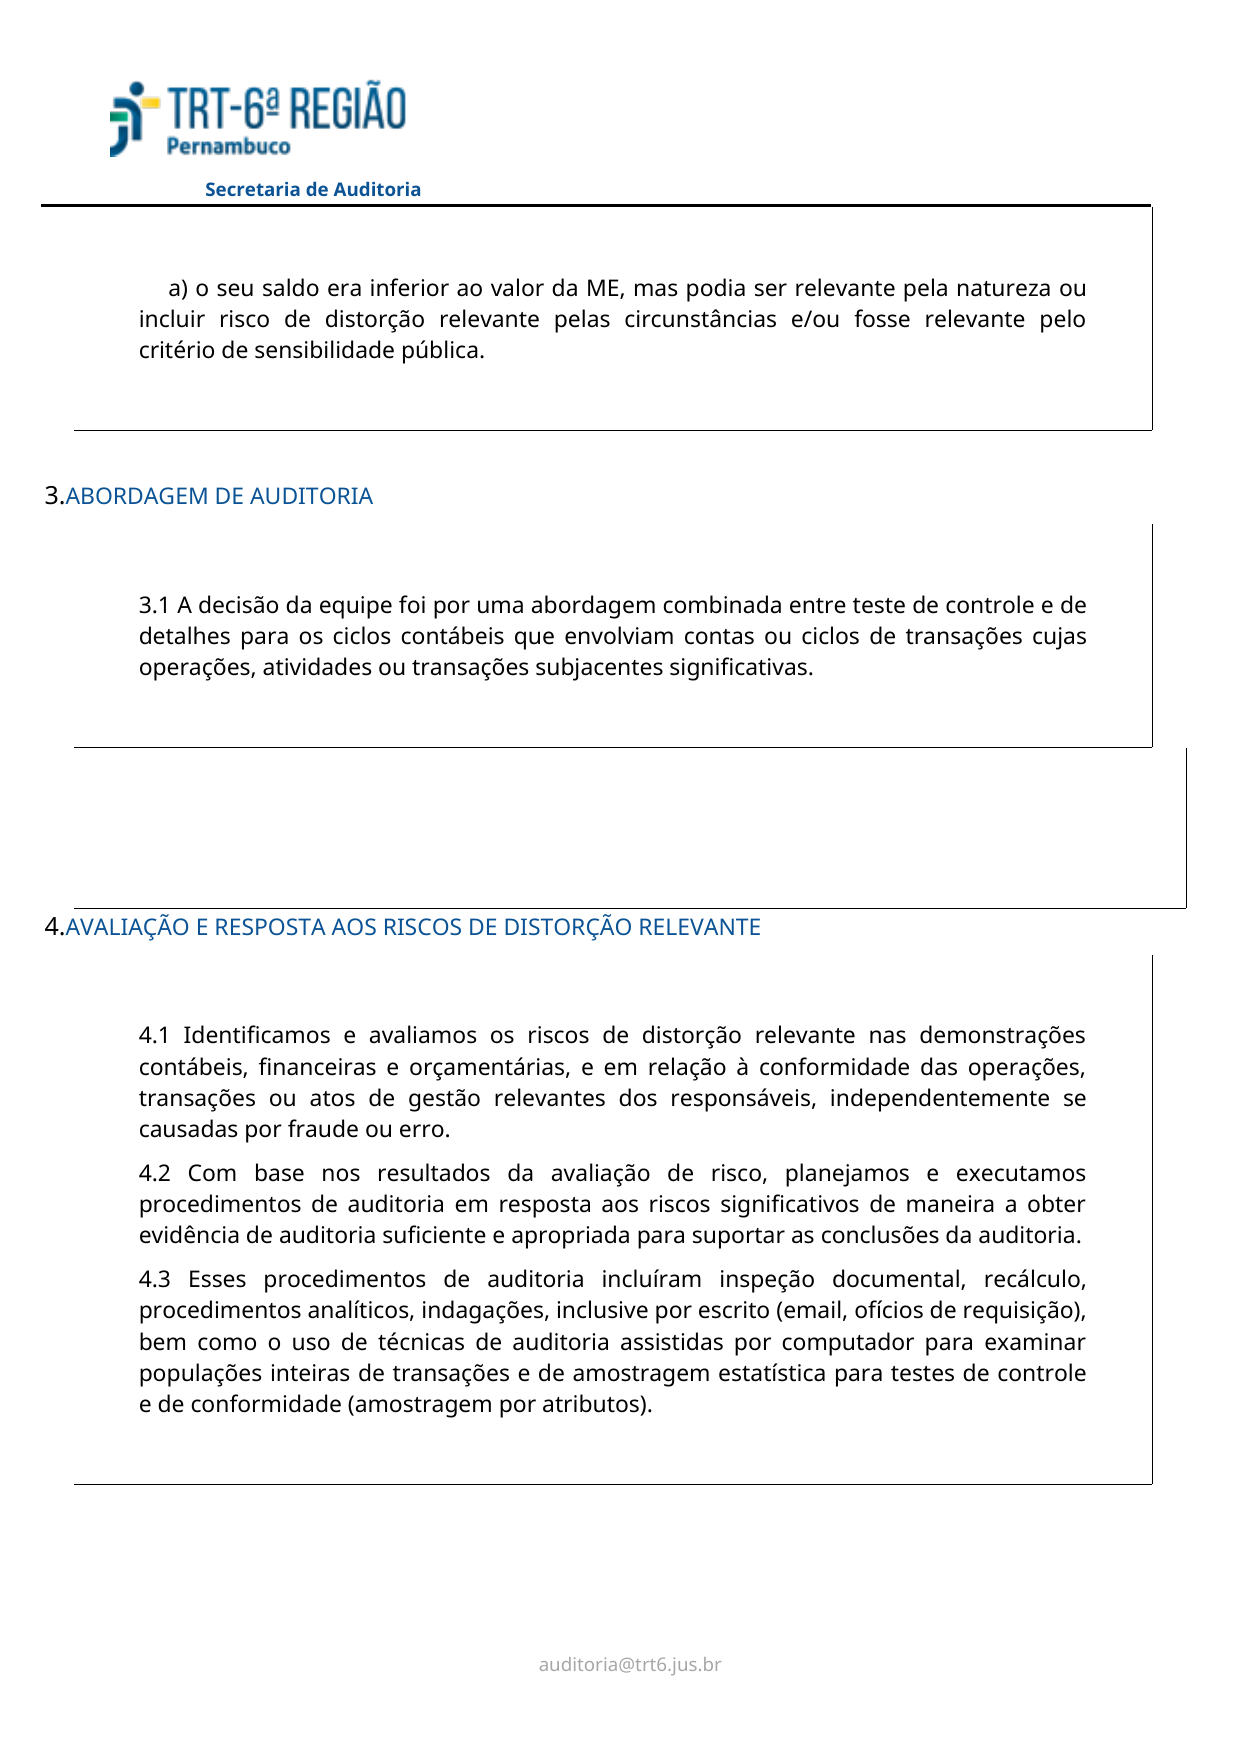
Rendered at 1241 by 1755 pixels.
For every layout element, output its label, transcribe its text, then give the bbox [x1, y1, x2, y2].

list AVALIAÇÃO E RESPOSTA AOS RISCOS DE DISTORÇÃO RELEVANTE [74, 908, 1186, 942]
text 4.3 Esses procedimentos de auditoria incluíram inspeção documental, recálculo, procedimentos analíticos, indagações, inclusive por escrito (email, ofícios de requisição), bem como o uso de técnicas de auditoria assistidas por computador para examinar populações inteiras de transações e de amostragem estatística para testes de controle e de conformidade (amostragem por atributos). [74, 1199, 1152, 1484]
text 4.2 Com base nos resultados da avaliação de risco, planejamos e executamos procedimentos de auditoria em resposta aos riscos significativos de maneira a obter evidência de auditoria suficiente e apropriada para suportar as conclusões da auditoria. [74, 1092, 1152, 1199]
text 3.1 A decisão da equipe foi por uma abordagem combinada entre teste de controle e de detalhes para os ciclos contábeis que envolviam contas ou ciclos de transações cujas operações, atividades ou transações subjacentes significativas. [74, 524, 1152, 747]
text 4.1 Identificamos e avaliamos os riscos de distorção relevante nas demonstrações contábeis, financeiras e orçamentárias, e em relação à conformidade das operações, transações ou atos de gestão relevantes dos responsáveis, independentemente se causadas por fraude ou erro. [74, 955, 1152, 1092]
text a) o seu saldo era inferior ao valor da ME, mas podia ser relevante pela natureza ou incluir risco de distorção relevante pelas circunstâncias e/ou fosse relevante pelo critério de sensibilidade pública. [74, 207, 1152, 430]
list ABORDAGEM DE AUDITORIA [74, 477, 1186, 511]
